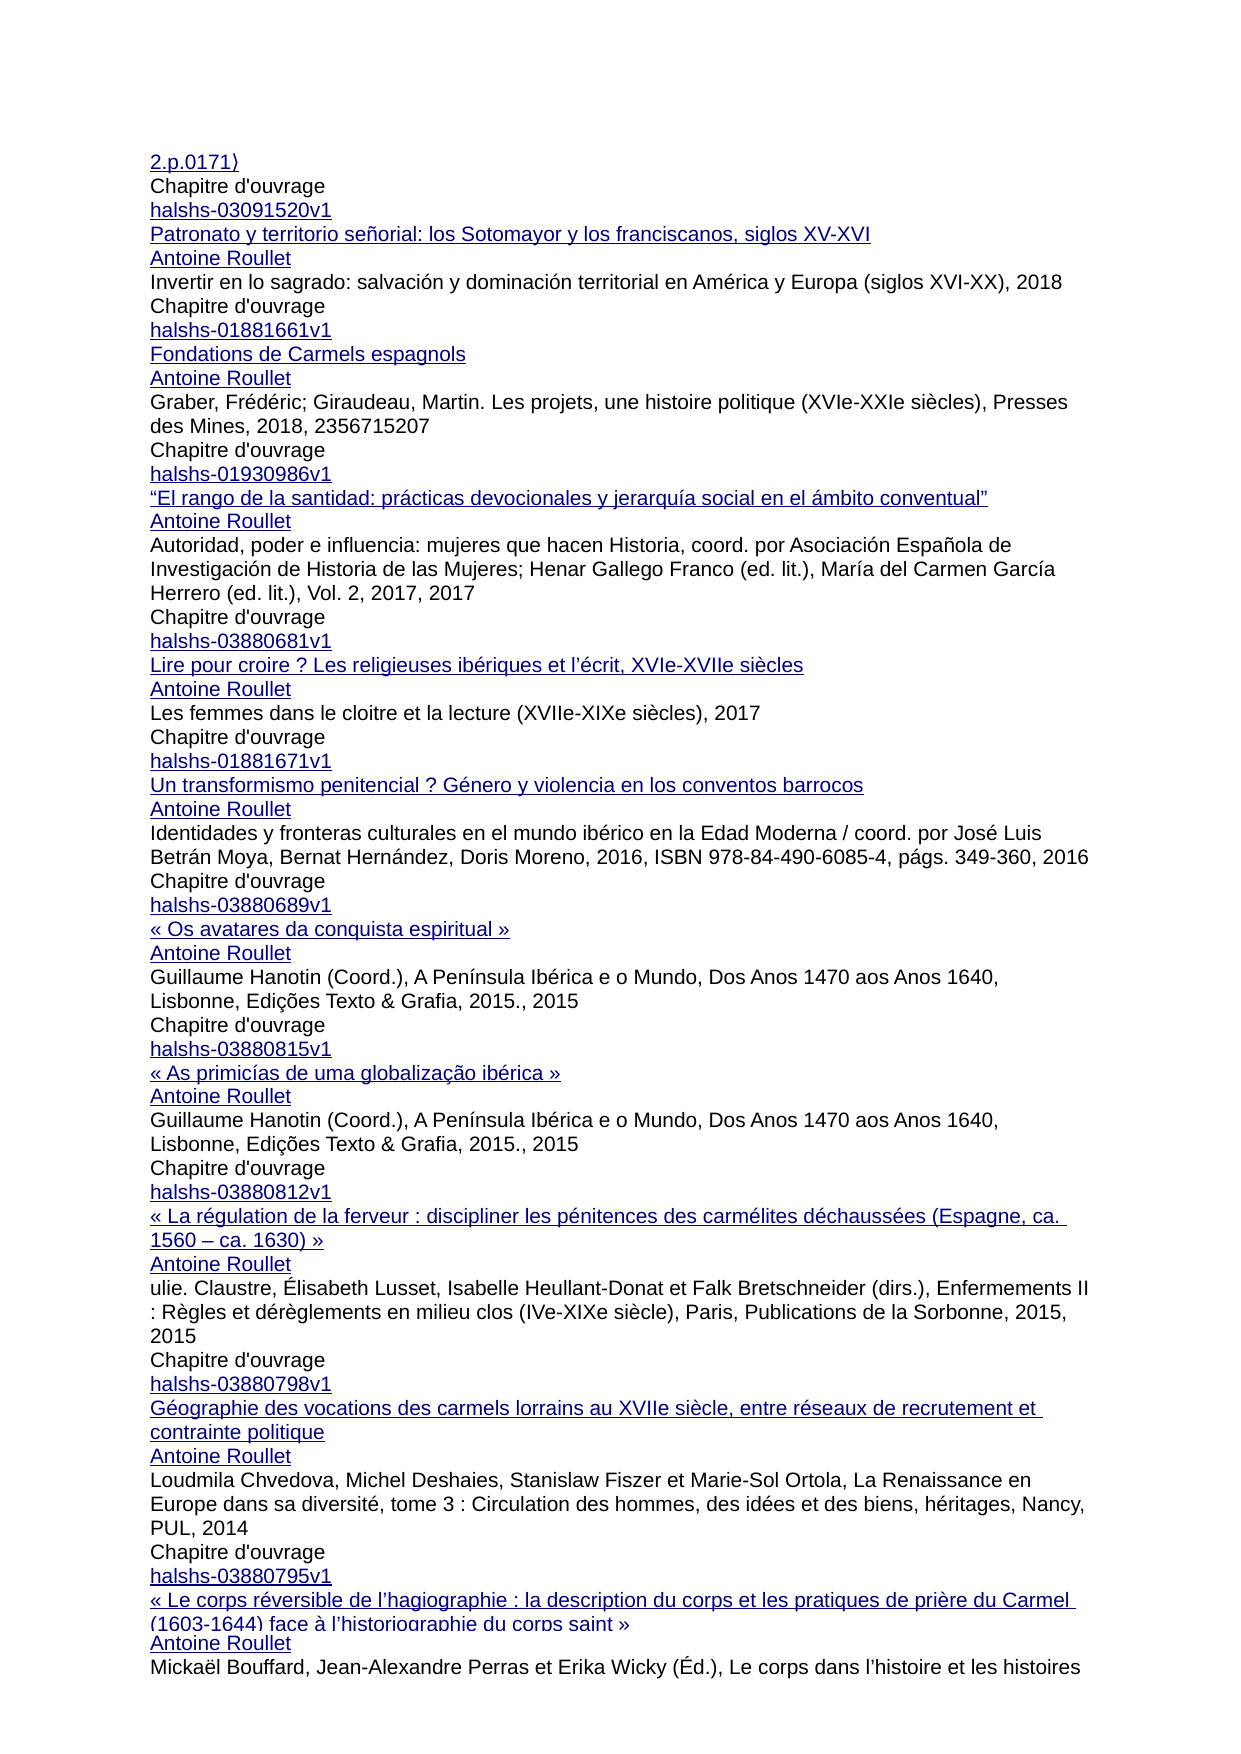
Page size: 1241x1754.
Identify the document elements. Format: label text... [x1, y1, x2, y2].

table_cell 2.p.0171⟩ Chapitre d'ouvrage halshs-03091520v1 [150, 150, 1090, 222]
table_cell « Le corps réversible de l’hagiographie : la description du corps et les pratiques de prière du Carmel (1603-1644) face à l’historiographie du corps saint » Antoine Roullet Mickaël Bouffard, Jean-Alexandre Perras et Erika Wicky (Éd.), Le corps dans l’histoire et les histoires [150, 1588, 1090, 1679]
table_cell Fondations de Carmels espagnols Antoine Roullet Graber, Frédéric; Giraudeau, Martin. Les projets, une histoire politique (XVIe-XXIe siècles), Presses des Mines, 2018, 2356715207 Chapitre d'ouvrage halshs-01930986v1 [150, 342, 1090, 485]
table_cell Un transformismo penitencial ? Género y violencia en los conventos barrocos Antoine Roullet Identidades y fronteras culturales en el mundo ibérico en la Edad Moderna / coord. por José Luis Betrán Moya, Bernat Hernández, Doris Moreno, 2016, ISBN 978-84-490-6085-4, págs. 349-360, 2016 Chapitre d'ouvrage halshs-03880689v1 [150, 773, 1090, 917]
table_cell Lire pour croire ? Les religieuses ibériques et l’écrit, XVIe-XVIIe siècles Antoine Roullet Les femmes dans le cloitre et la lecture (XVIIe-XIXe siècles), 2017 Chapitre d'ouvrage halshs-01881671v1 [150, 653, 1090, 773]
table_cell « Os avatares da conquista espiritual » Antoine Roullet Guillaume Hanotin (Coord.), A Península Ibérica e o Mundo, Dos Anos 1470 aos Anos 1640, Lisbonne, Edições Texto & Grafia, 2015., 2015 Chapitre d'ouvrage halshs-03880815v1 [150, 917, 1090, 1060]
table_cell “El rango de la santidad: prácticas devocionales y jerarquía social en el ámbito conventual” Antoine Roullet Autoridad, poder e influencia: mujeres que hacen Historia, coord. por Asociación Española de Investigación de Historia de las Mujeres; Henar Gallego Franco (ed. lit.), María del Carmen García Herrero (ed. lit.), Vol. 2, 2017, 2017 Chapitre d'ouvrage halshs-03880681v1 [150, 485, 1090, 653]
table_cell « La régulation de la ferveur : discipliner les pénitences des carmélites déchaussées (Espagne, ca. 1560 – ca. 1630) » Antoine Roullet ulie. Claustre, Élisabeth Lusset, Isabelle Heullant-Donat et Falk Bretschneider (dirs.), Enfermements II : Règles et dérèglements en milieu clos (IVe-XIXe siècle), Paris, Publications de la Sorbonne, 2015, 2015 Chapitre d'ouvrage halshs-03880798v1 [150, 1204, 1090, 1396]
table_cell Géographie des vocations des carmels lorrains au XVIIe siècle, entre réseaux de recrutement et contrainte politique Antoine Roullet Loudmila Chvedova, Michel Deshaies, Stanislaw Fiszer et Marie-Sol Ortola, La Renaissance en Europe dans sa diversité, tome 3 : Circulation des hommes, des idées et des biens, héritages, Nancy, PUL, 2014 Chapitre d'ouvrage halshs-03880795v1 [150, 1396, 1090, 1587]
table_cell « As primicías de uma globalização ibérica » Antoine Roullet Guillaume Hanotin (Coord.), A Península Ibérica e o Mundo, Dos Anos 1470 aos Anos 1640, Lisbonne, Edições Texto & Grafia, 2015., 2015 Chapitre d'ouvrage halshs-03880812v1 [150, 1060, 1090, 1204]
table_cell Patronato y territorio señorial: los Sotomayor y los franciscanos, siglos XV-XVI Antoine Roullet Invertir en lo sagrado: salvación y dominación territorial en América y Europa (siglos XVI-XX), 2018 Chapitre d'ouvrage halshs-01881661v1 [150, 222, 1090, 342]
